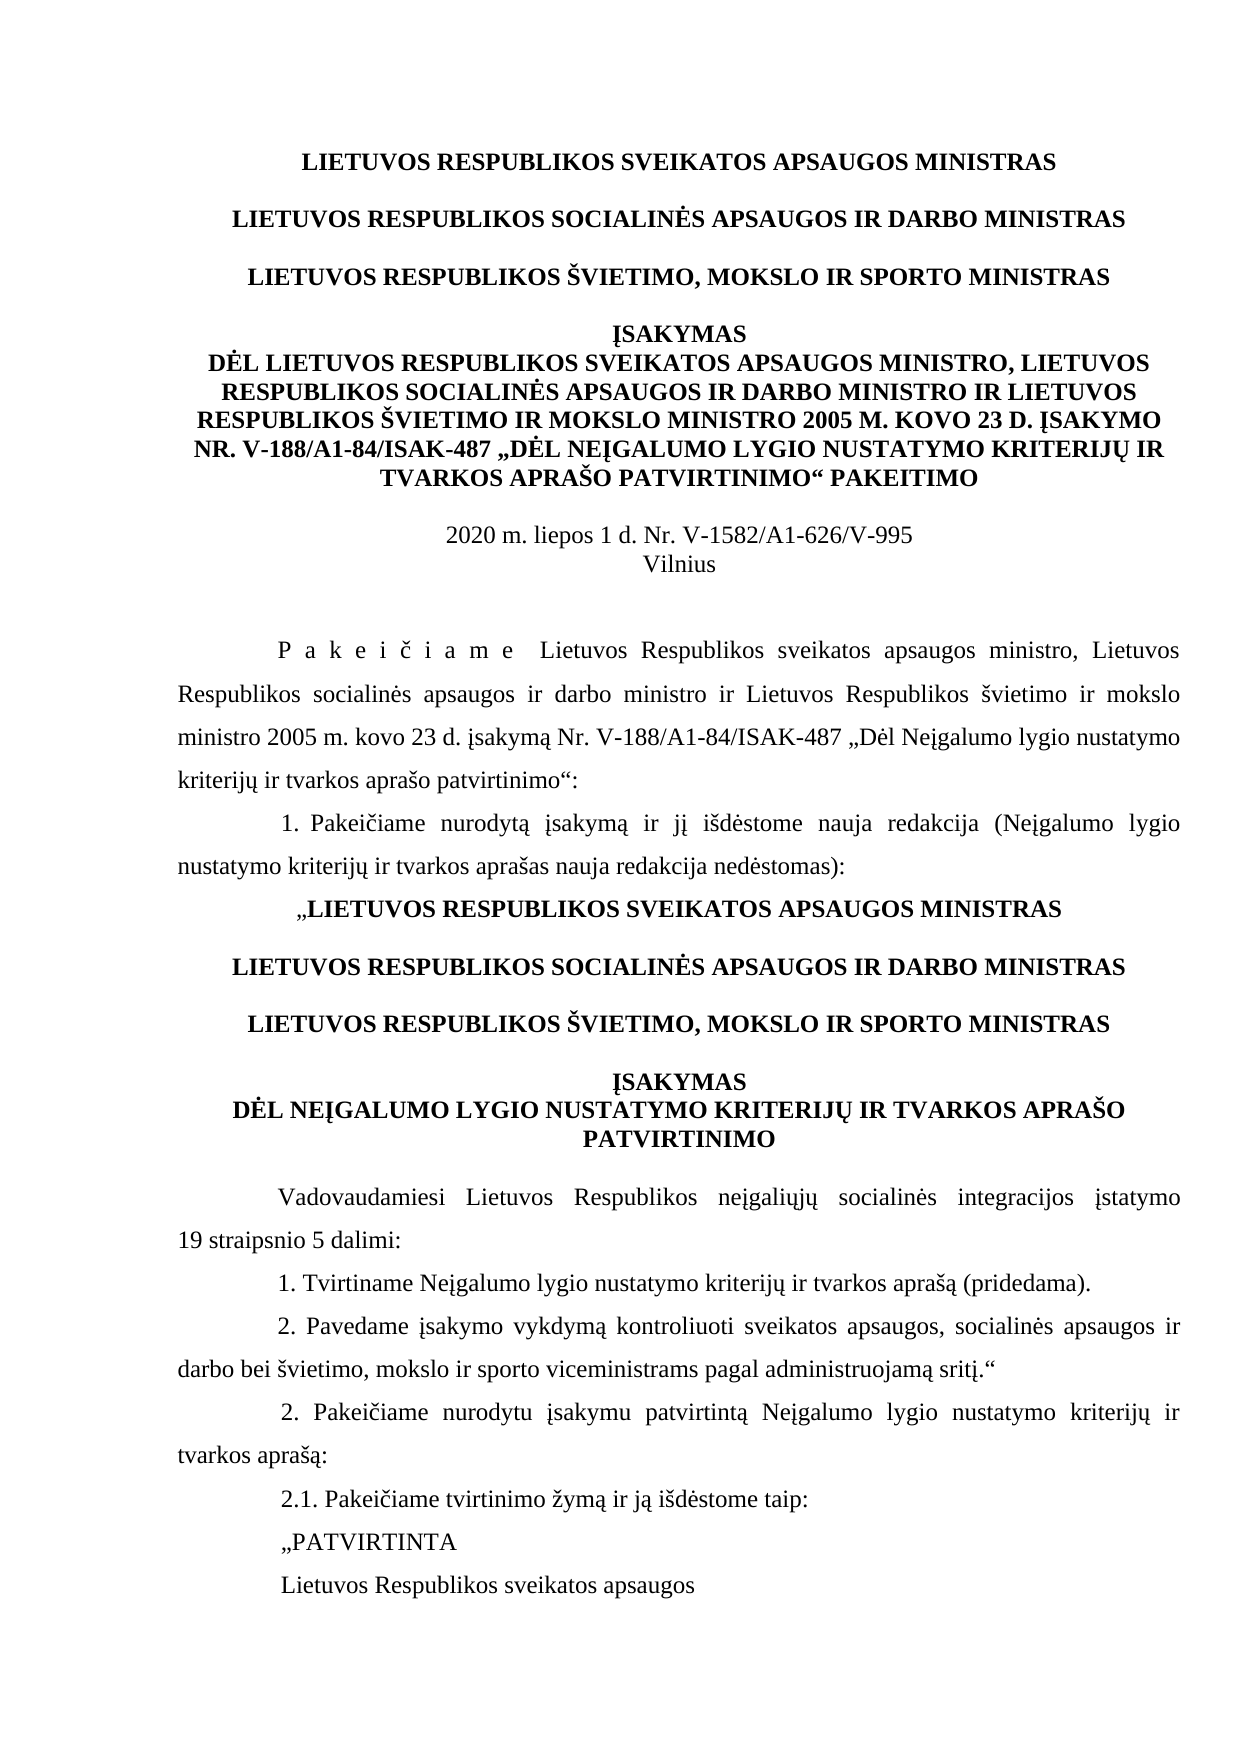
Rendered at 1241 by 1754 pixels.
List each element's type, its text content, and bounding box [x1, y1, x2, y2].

text Lietuvos Respublikos sveikatos apsaugos [177, 1570, 1181, 1599]
text LIETUVOS RESPUBLIKOS SOCIALINĖS APSAUGOS IR DARBO MINISTRAS [177, 204, 1181, 233]
text LIETUVOS RESPUBLIKOS ŠVIETIMO, MOKSLO IR SPORTO MINISTRAS [177, 1009, 1181, 1038]
text DĖL LIETUVOS RESPUBLIKOS SVEIKATOS APSAUGOS MINISTRO, LIETUVOS RESPUBLIKOS SOCIALINĖS APSAUGOS IR DARBO MINISTRO IR LIETUVOS RESPUBLIKOS ŠVIETIMO IR MOKSLO MINISTRO 2005 M. KOVO 23 D. ĮSAKYMO NR. V-188/A1-84/ISAK-487 „DĖL NEĮGALUMO LYGIO NUSTATYMO KRITERIJŲ IR TVARKOS APRAŠO PATVIRTINIMO“ PAKEITIMO [177, 348, 1181, 492]
text Vadovaudamiesi Lietuvos Respublikos neįgaliųjų socialinės integracijos įstatymo 19 straipsnio 5 dalimi: [177, 1182, 1181, 1254]
text LIETUVOS RESPUBLIKOS SOCIALINĖS APSAUGOS IR DARBO MINISTRAS [177, 952, 1181, 981]
text 1. Pakeičiame nurodytą įsakymą ir jį išdėstome nauja redakcija (Neįgalumo lygio nustatymo kriterijų ir tvarkos aprašas nauja redakcija nedėstomas): [177, 808, 1181, 880]
text LIETUVOS RESPUBLIKOS SVEIKATOS APSAUGOS MINISTRAS [177, 147, 1181, 176]
text LIETUVOS RESPUBLIKOS ŠVIETIMO, MOKSLO IR SPORTO MINISTRAS [177, 262, 1181, 291]
text Vilnius [177, 549, 1181, 578]
text 2. Pavedame įsakymo vykdymą kontroliuoti sveikatos apsaugos, socialinės apsaugos ir darbo bei švietimo, mokslo ir sporto viceministrams pagal administruojamą sritį.“ [177, 1311, 1181, 1383]
text DĖL NEĮGALUMO LYGIO NUSTATYMO KRITERIJŲ IR TVARKOS APRAŠO PATVIRTINIMO [177, 1096, 1181, 1153]
text 2.1. Pakeičiame tvirtinimo žymą ir ją išdėstome taip: [177, 1484, 1181, 1512]
text P a k e i č i a m e Lietuvos Respublikos sveikatos apsaugos ministro, Lietuvos Respublikos socialinės apsaugos ir darbo ministro ir Lietuvos Respublikos švietimo ir mokslo ministro 2005 m. kovo 23 d. įsakymą Nr. V-188/A1-84/ISAK-487 „Dėl Neįgalumo lygio nustatymo kriterijų ir tvarkos aprašo patvirtinimo“: [177, 636, 1181, 794]
text 2020 m. liepos 1 d. Nr. V-1582/A1-626/V-995 [177, 521, 1181, 549]
text „PATVIRTINTA [177, 1527, 1181, 1556]
text 2. Pakeičiame nurodytu įsakymu patvirtintą Neįgalumo lygio nustatymo kriterijų ir tvarkos aprašą: [177, 1397, 1181, 1469]
text 1. Tvirtiname Neįgalumo lygio nustatymo kriterijų ir tvarkos aprašą (pridedama). [177, 1268, 1181, 1297]
text ĮSAKYMAS [177, 1067, 1181, 1096]
text ĮSAKYMAS [177, 319, 1181, 348]
text „LIETUVOS RESPUBLIKOS SVEIKATOS APSAUGOS MINISTRAS [177, 894, 1181, 923]
